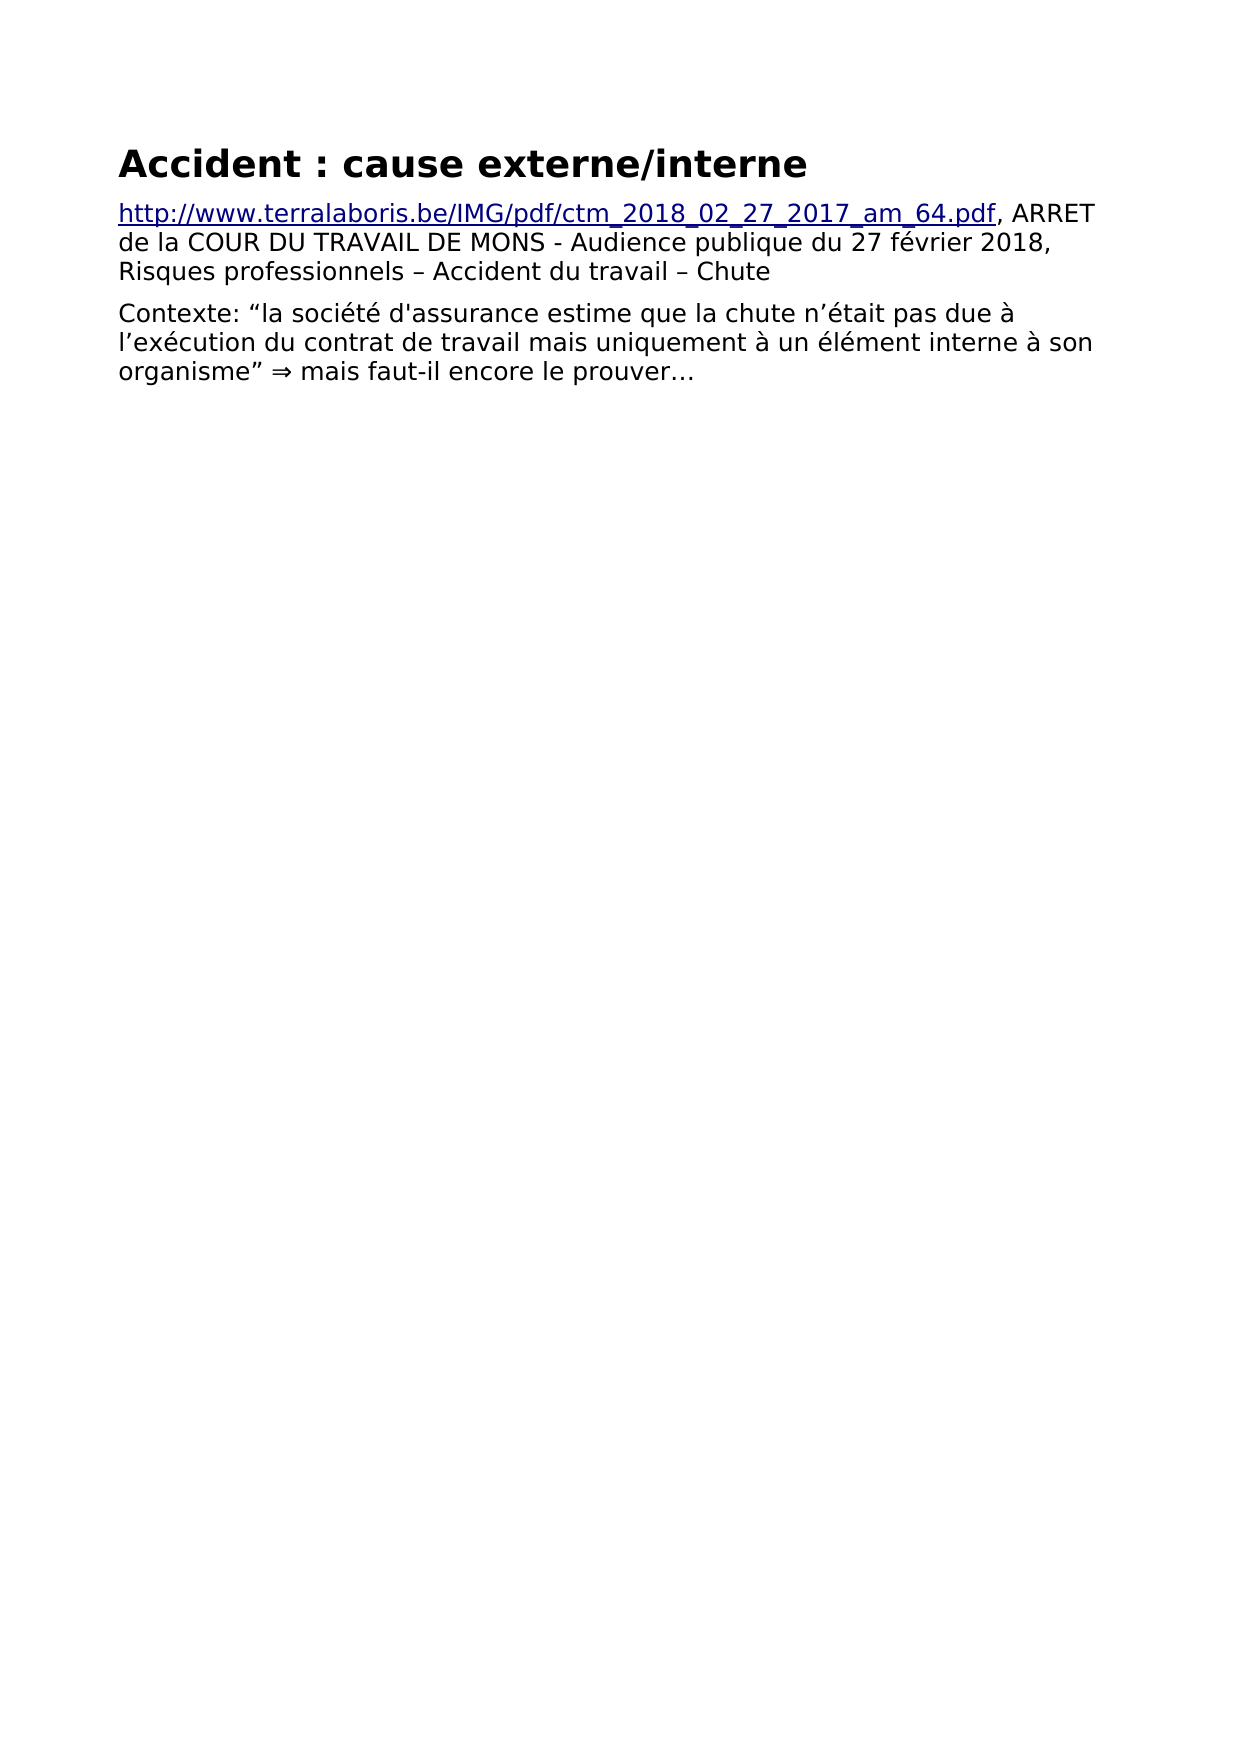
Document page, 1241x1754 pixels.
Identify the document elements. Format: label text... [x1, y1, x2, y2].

text http://www.terralaboris.be/IMG/pdf/ctm_2018_02_27_2017_am_64.pdf, ARRET de la COUR DU TRAVAIL DE MONS - Audience publique du 27 février 2018, Risques professionnels – Accident du travail – Chute [118, 199, 1122, 287]
subtitle Accident : cause externe/interne [118, 143, 1122, 187]
text Contexte: “la société d'assurance estime que la chute n’était pas due à l’exécution du contrat de travail mais uniquement à un élément interne à son organisme” ⇒ mais faut-il encore le prouver… [118, 299, 1122, 387]
